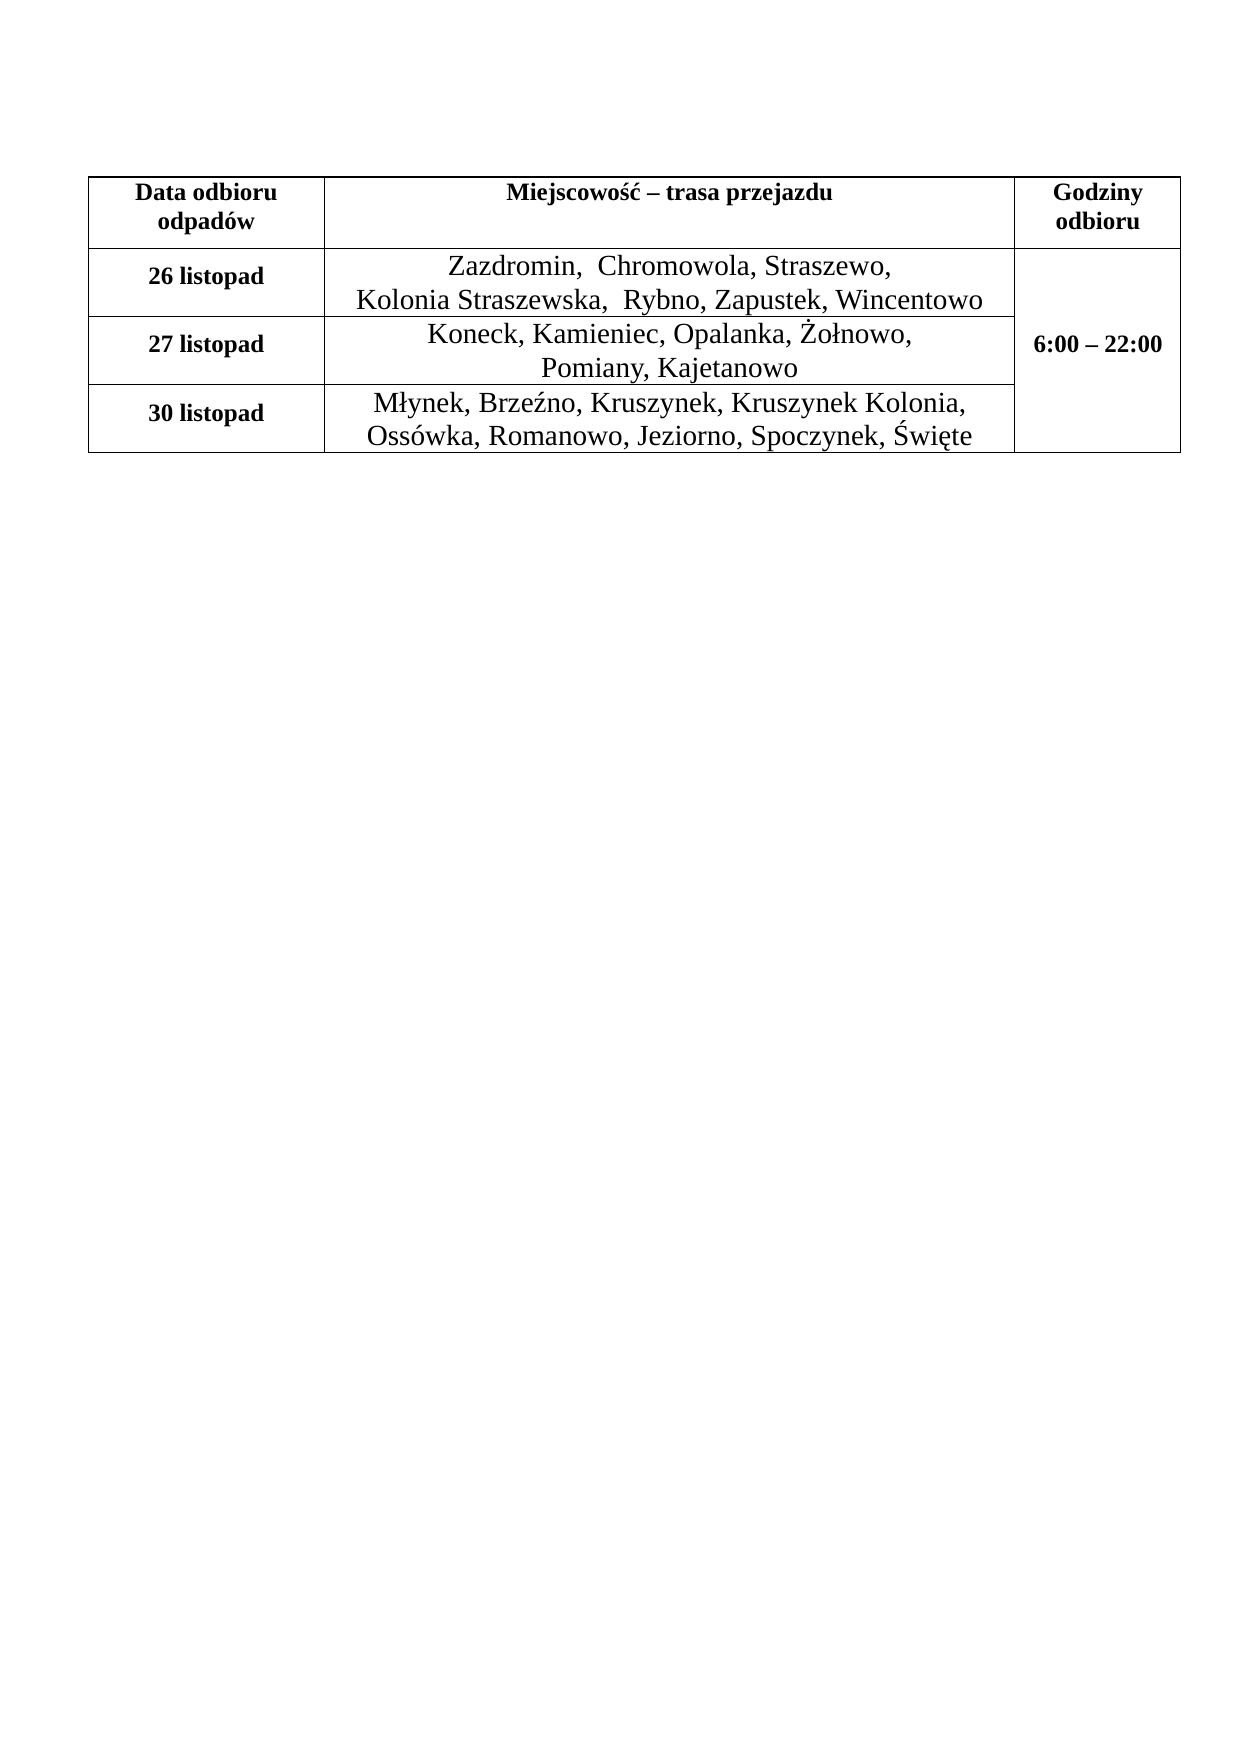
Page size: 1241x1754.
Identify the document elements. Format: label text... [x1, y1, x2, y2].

table_cell 6:00 – 22:00 [1015, 249, 1180, 452]
table_cell 26 listopad [89, 249, 324, 316]
table_cell Zazdromin, Chromowola, Straszewo, Kolonia Straszewska, Rybno, Zapustek, Wincentowo [325, 249, 1014, 316]
table_cell Koneck, Kamieniec, Opalanka, Żołnowo, Pomiany, Kajetanowo [325, 317, 1014, 384]
table_cell 30 listopad [89, 385, 324, 452]
table_header Data odbioru odpadów [89, 178, 324, 247]
table_header Miejscowość – trasa przejazdu [325, 178, 1014, 247]
table_cell Młynek, Brzeźno, Kruszynek, Kruszynek Kolonia, Ossówka, Romanowo, Jeziorno, Spoczynek, Święte [325, 385, 1014, 452]
table_header Godziny odbioru [1015, 178, 1180, 247]
table_cell 27 listopad [89, 317, 324, 384]
